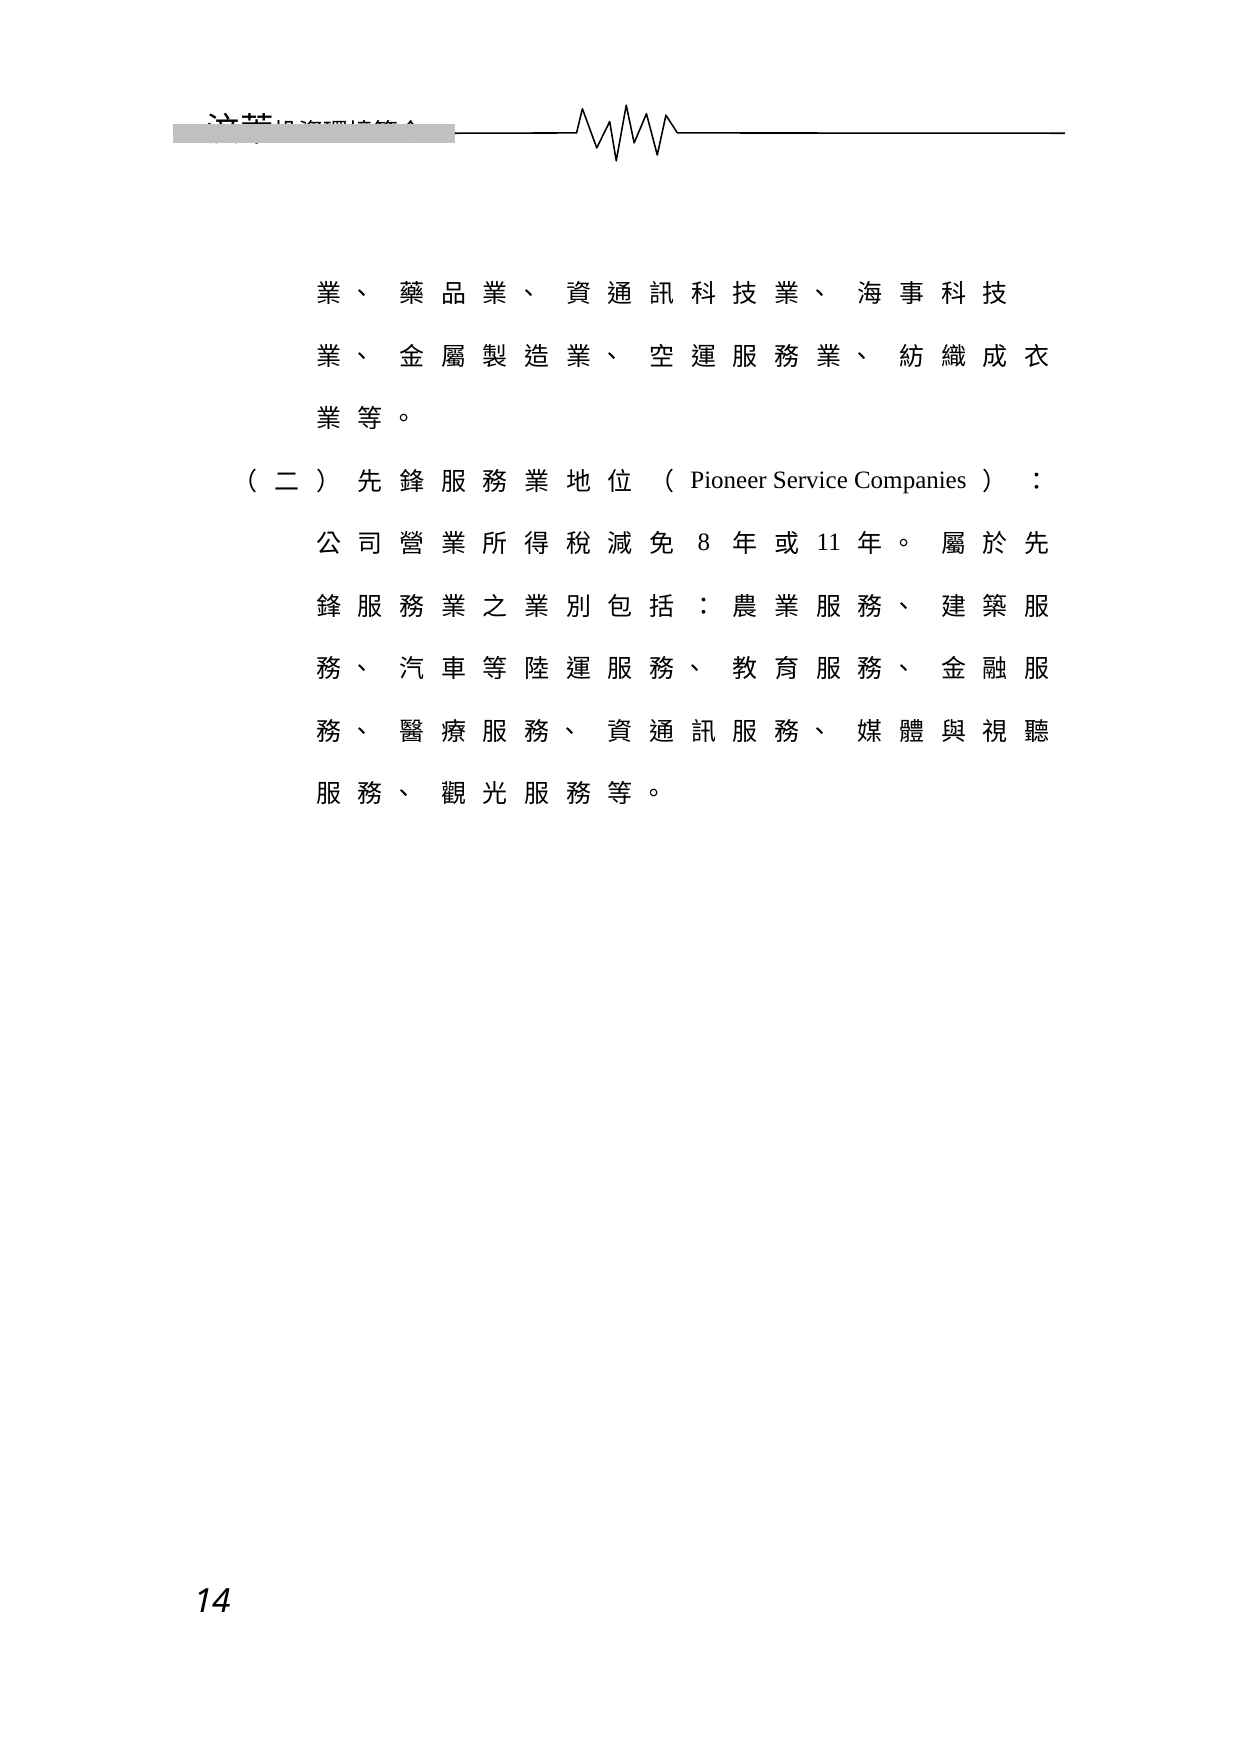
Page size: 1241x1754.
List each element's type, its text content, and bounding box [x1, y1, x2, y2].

text 業、藥品業、資通訊科技業、海事科技業、金屬製造業、空運服務業、紡織成衣業等。 [207, 250, 1058, 438]
text （二）先鋒服務業地位（Pioneer Service Companies）：公司營業所得稅減免8年或11年。屬於先鋒服務業之業別包括：農業服務、建築服務、汽車等陸運服務、教育服務、金融服務、醫療服務、資通訊服務、媒體與視聽服務、觀光服務等。 [207, 438, 1058, 813]
